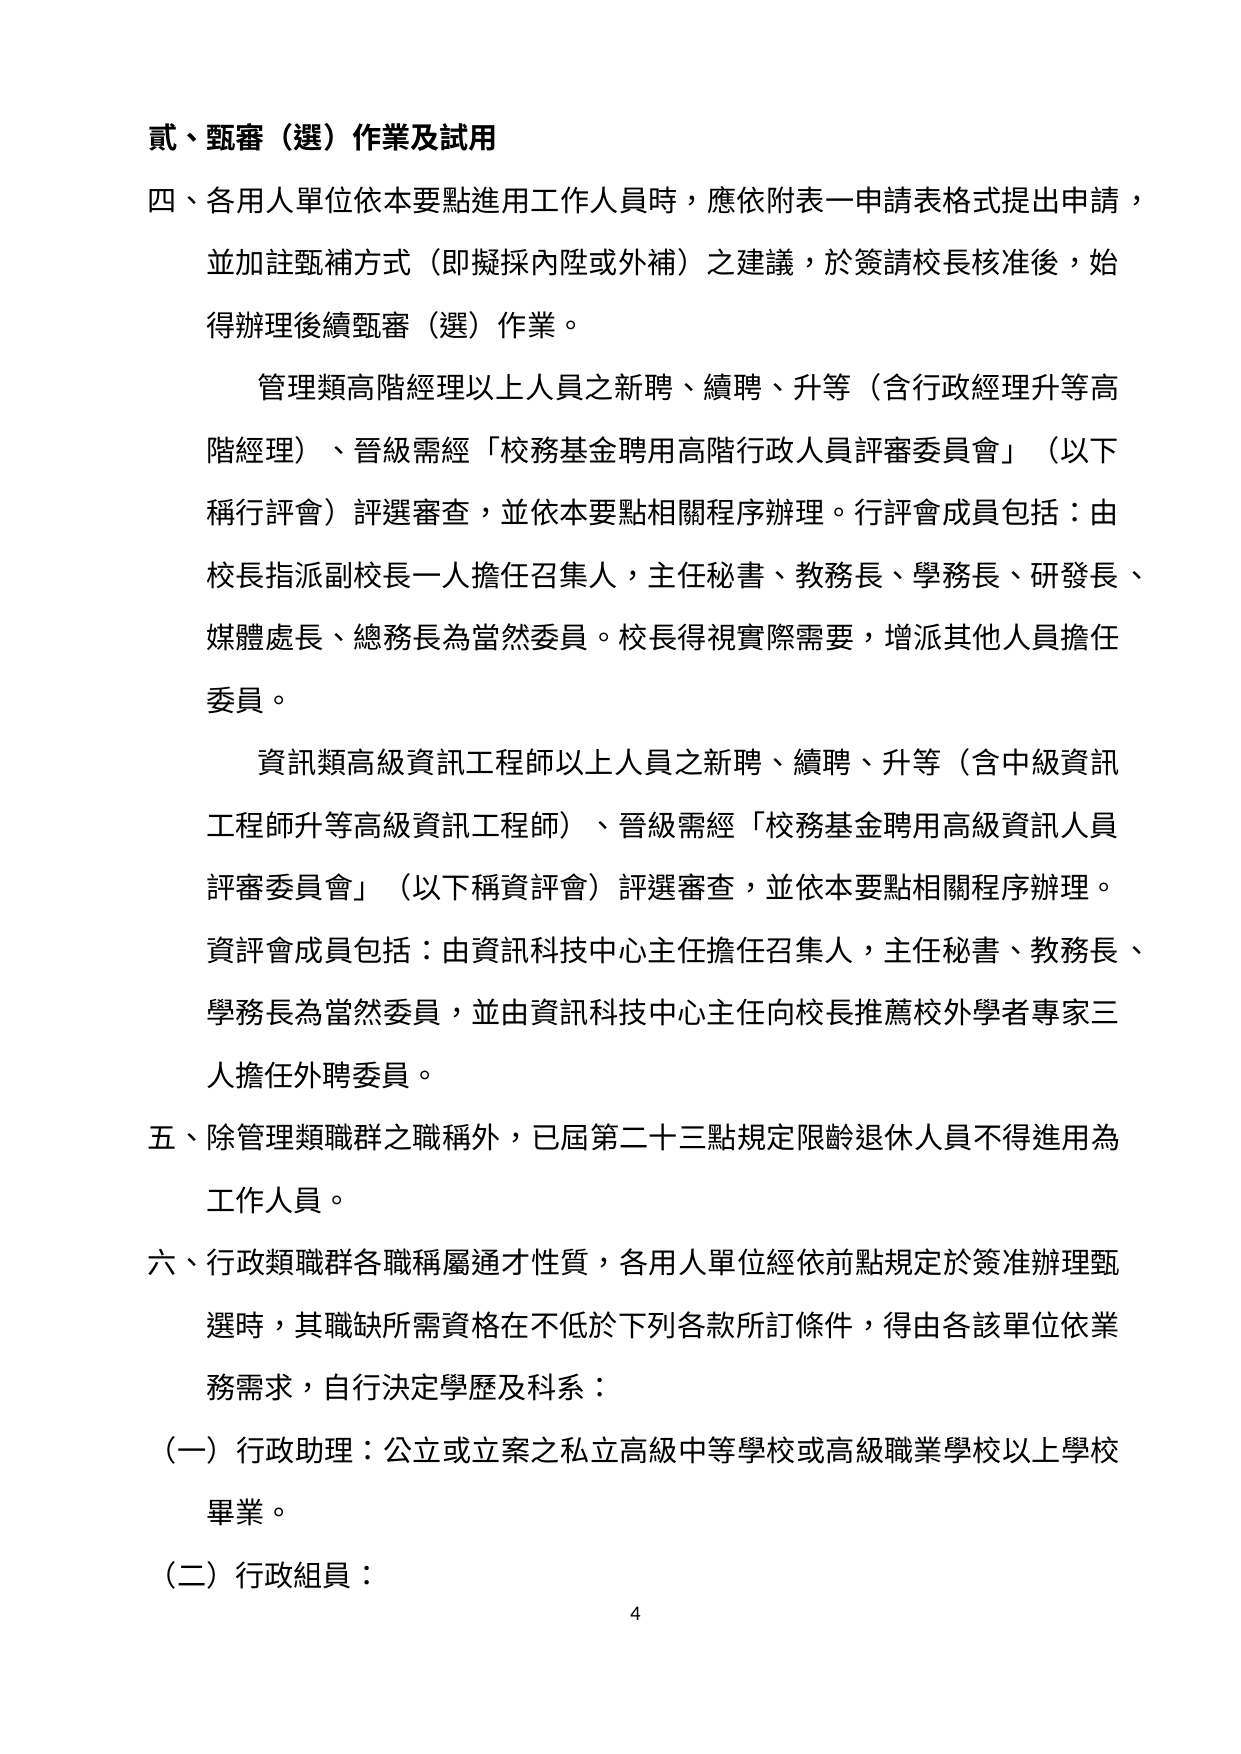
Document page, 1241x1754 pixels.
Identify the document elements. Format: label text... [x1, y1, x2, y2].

text 資訊類高級資訊工程師以上人員之新聘、續聘、升等（含中級資訊工程師升等高級資訊工程師）、晉級需經「校務基金聘用高級資訊人員評審委員會」（以下稱資評會）評選審查，並依本要點相關程序辦理。資評會成員包括：由資訊科技中心主任擔任召集人，主任秘書、教務長、學務長為當然委員，並由資訊科技中心主任向校長推薦校外學者專家三人擔任外聘委員。 [148, 719, 1122, 1094]
text 管理類高階經理以上人員之新聘、續聘、升等（含行政經理升等高階經理）、晉級需經「校務基金聘用高階行政人員評審委員會」（以下稱行評會）評選審查，並依本要點相關程序辦理。行評會成員包括：由校長指派副校長一人擔任召集人，主任秘書、教務長、學務長、研發長、媒體處長、總務長為當然委員。校長得視實際需要，增派其他人員擔任委員。 [148, 344, 1122, 719]
text 五、除管理類職群之職稱外，已屆第二十三點規定限齡退休人員不得進用為工作人員。 [148, 1094, 1122, 1219]
text （一）行政助理：公立或立案之私立高級中等學校或高級職業學校以上學校畢業。 [148, 1407, 1122, 1532]
text （二）行政組員： [148, 1532, 1122, 1594]
text 四、各用人單位依本要點進用工作人員時，應依附表一申請表格式提出申請，並加註甄補方式（即擬採內陞或外補）之建議，於簽請校長核准後，始得辦理後續甄審（選）作業。 [148, 157, 1122, 344]
text 貳、甄審（選）作業及試用 [148, 94, 1132, 157]
text 六、行政類職群各職稱屬通才性質，各用人單位經依前點規定於簽准辦理甄選時，其職缺所需資格在不低於下列各款所訂條件，得由各該單位依業務需求，自行決定學歷及科系： [148, 1219, 1122, 1407]
